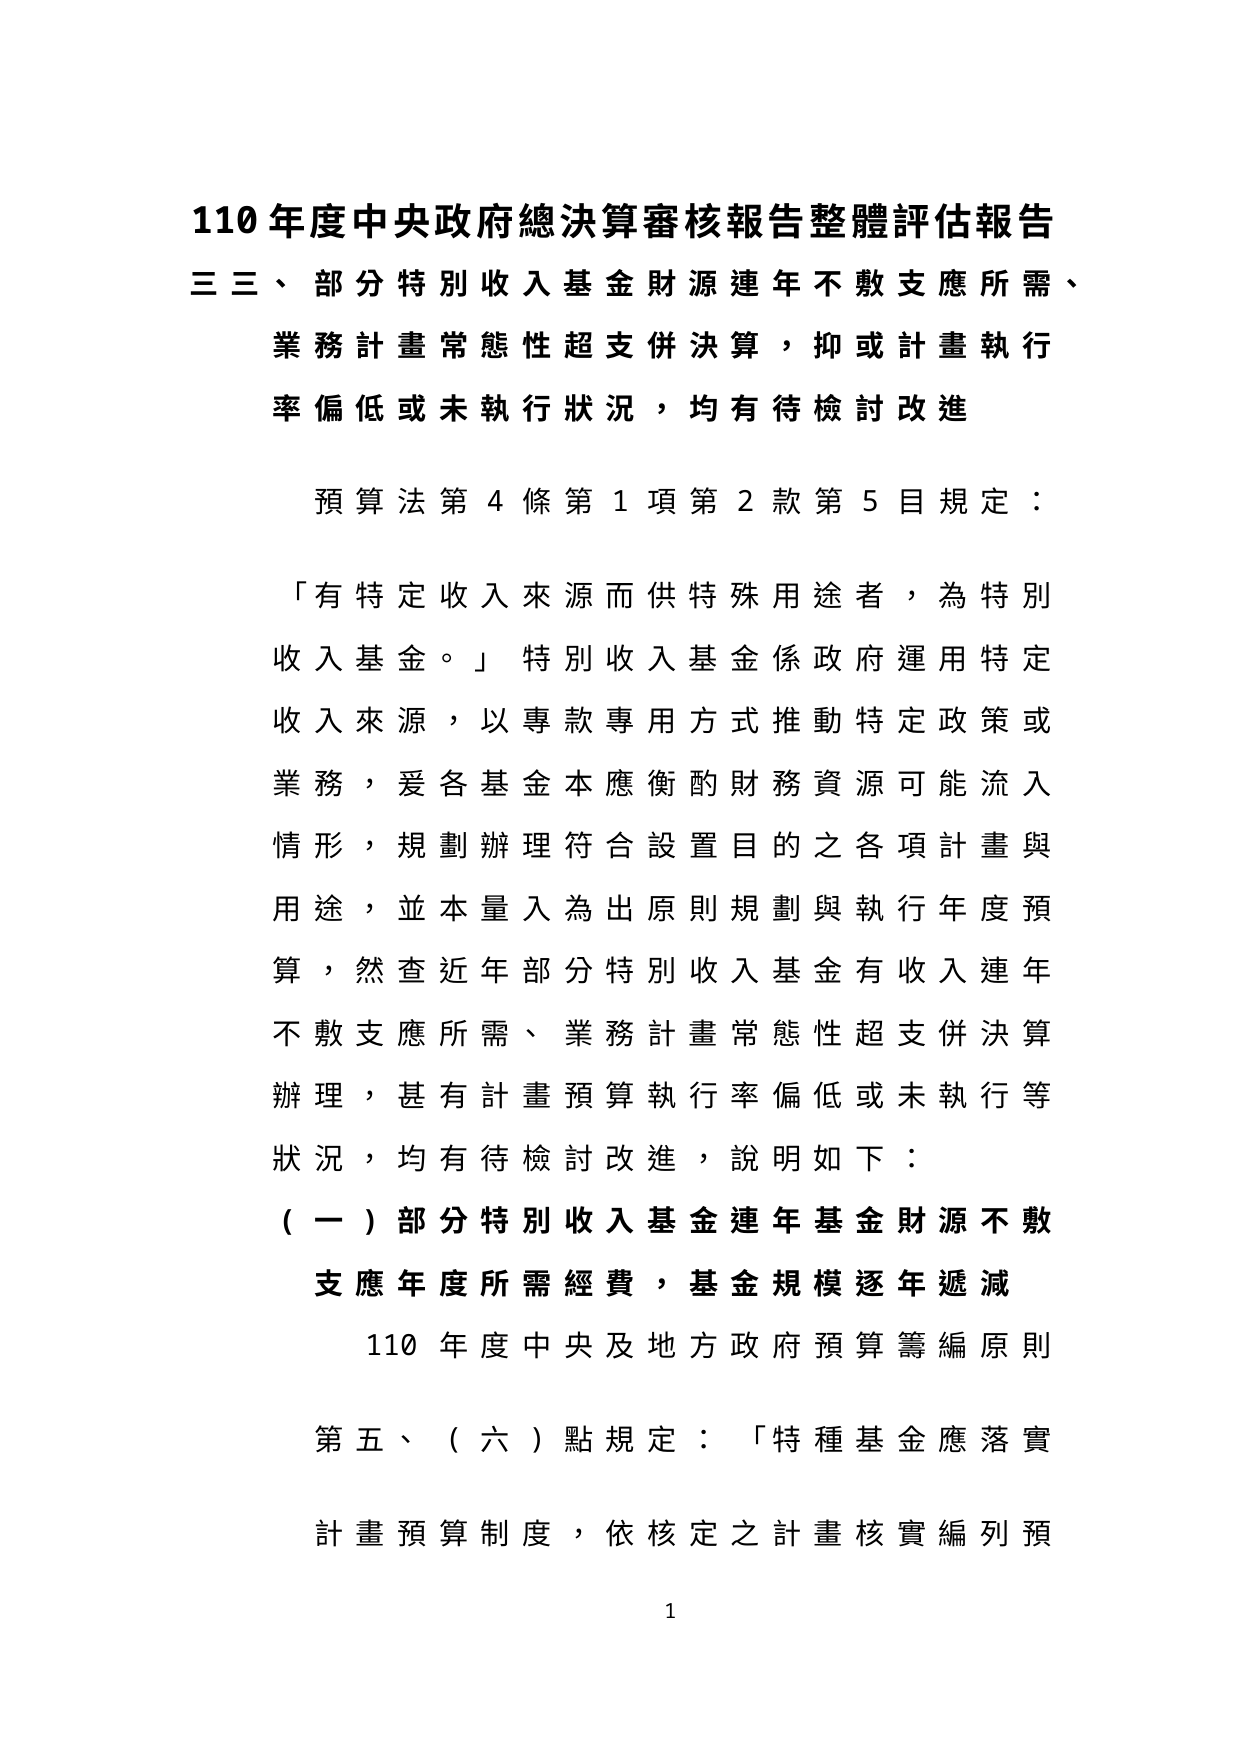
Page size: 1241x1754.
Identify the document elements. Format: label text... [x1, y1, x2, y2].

text 110年度中央政府總決算審核報告整體評估報告 [183, 177, 1058, 240]
text (一)部分特別收入基金連年基金財源不敷支應年度所需經費，基金規模逐年遞減 [242, 1177, 1058, 1302]
text 110年度中央及地方政府預算籌編原則第五、(六)點規定：「特種基金應落實計畫預算制度，依核定之計畫核實編列預 [271, 1302, 1058, 1552]
text 三三、部分特別收入基金財源連年不敷支應所需、業務計畫常態性超支併決算，抑或計畫執行率偏低或未執行狀況，均有待檢討改進 [183, 240, 1058, 427]
text 預算法第4條第1項第2款第5目規定：「有特定收入來源而供特殊用途者，為特別收入基金。」特別收入基金係政府運用特定收入來源，以專款專用方式推動特定政策或業務，爰各基金本應衡酌財務資源可能流入情形，規劃辦理符合設置目的之各項計畫與用途，並本量入為出原則規劃與執行年度預算，然查近年部分特別收入基金有收入連年不敷支應所需、業務計畫常態性超支併決算辦理，甚有計畫預算執行率偏低或未執行等狀況，均有待檢討改進，說明如下： [242, 427, 1058, 1177]
